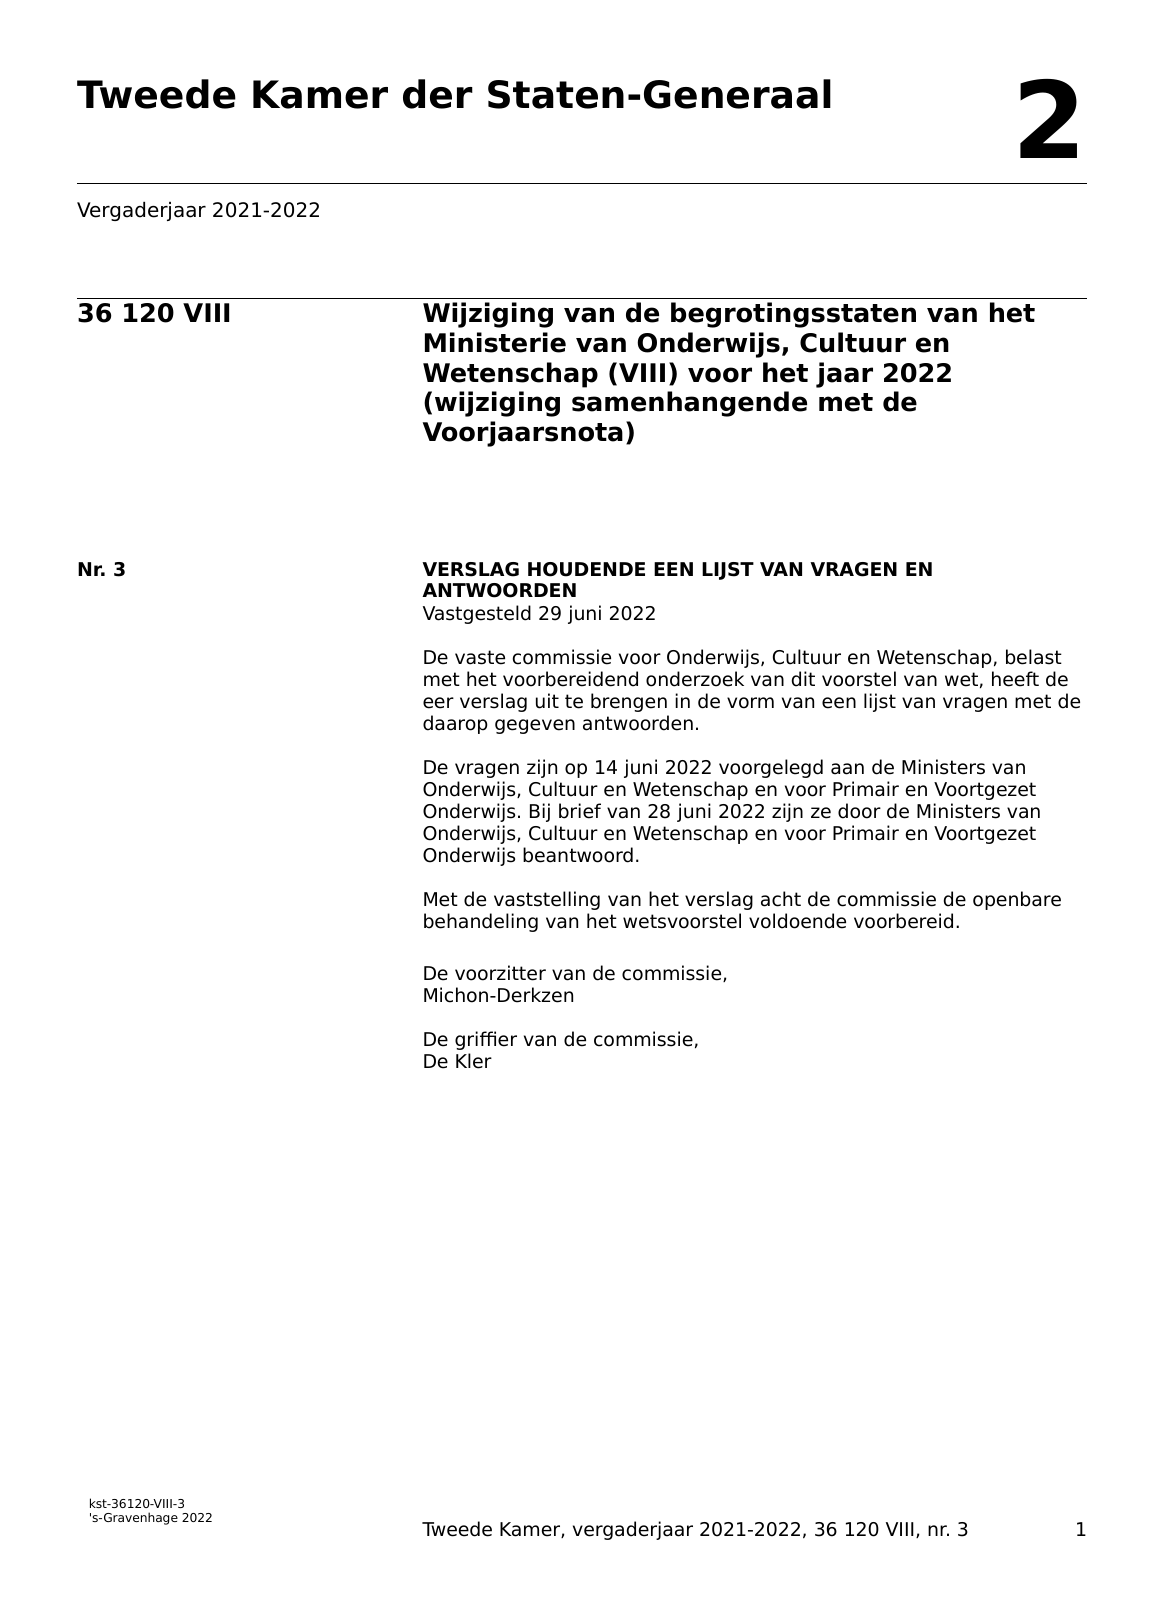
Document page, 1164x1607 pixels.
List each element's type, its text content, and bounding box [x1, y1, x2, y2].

text De griffier van de commissie, De Kler [422, 1029, 1087, 1073]
table_header Tweede Kamer der Staten-Generaal [77, 59, 886, 183]
text Met de vaststelling van het verslag acht de commissie de openbare behandeling van het wetsvoorstel voldoende voorbereid. [422, 889, 1087, 933]
table_header 2 [886, 59, 1087, 183]
table_cell Vergaderjaar 2021-2022 [77, 184, 1087, 298]
text Vastgesteld 29 juni 2022 [422, 602, 1087, 624]
subtitle 36 120 VIII Wijziging van de begrotingsstaten van het Ministerie van Onderwijs, Cultuur en Wetenschap (VIII) voor het jaar 2022 (wijziging samenhangende met de Voorjaarsnota) [77, 299, 1087, 447]
text De vaste commissie voor Onderwijs, Cultuur en Wetenschap, belast met het voorbereidend onderzoek van dit voorstel van wet, heeft de eer verslag uit te brengen in de vorm van een lijst van vragen met de daarop gegeven antwoorden. [422, 647, 1087, 734]
text 's-Gravenhage 2022 [88, 1511, 323, 1525]
text De vragen zijn op 14 juni 2022 voorgelegd aan de Ministers van Onderwijs, Cultuur en Wetenschap en voor Primair en Voortgezet Onderwijs. Bij brief van 28 juni 2022 zijn ze door de Ministers van Onderwijs, Cultuur en Wetenschap en voor Primair en Voortgezet Onderwijs beantwoord. [422, 757, 1087, 867]
text De voorzitter van de commissie, Michon-Derkzen [422, 963, 1087, 1007]
text kst-36120-VIII-3 [88, 1497, 323, 1511]
subtitle Nr. 3 VERSLAG HOUDENDE EEN LIJST VAN VRAGEN EN ANTWOORDEN [77, 558, 1087, 602]
